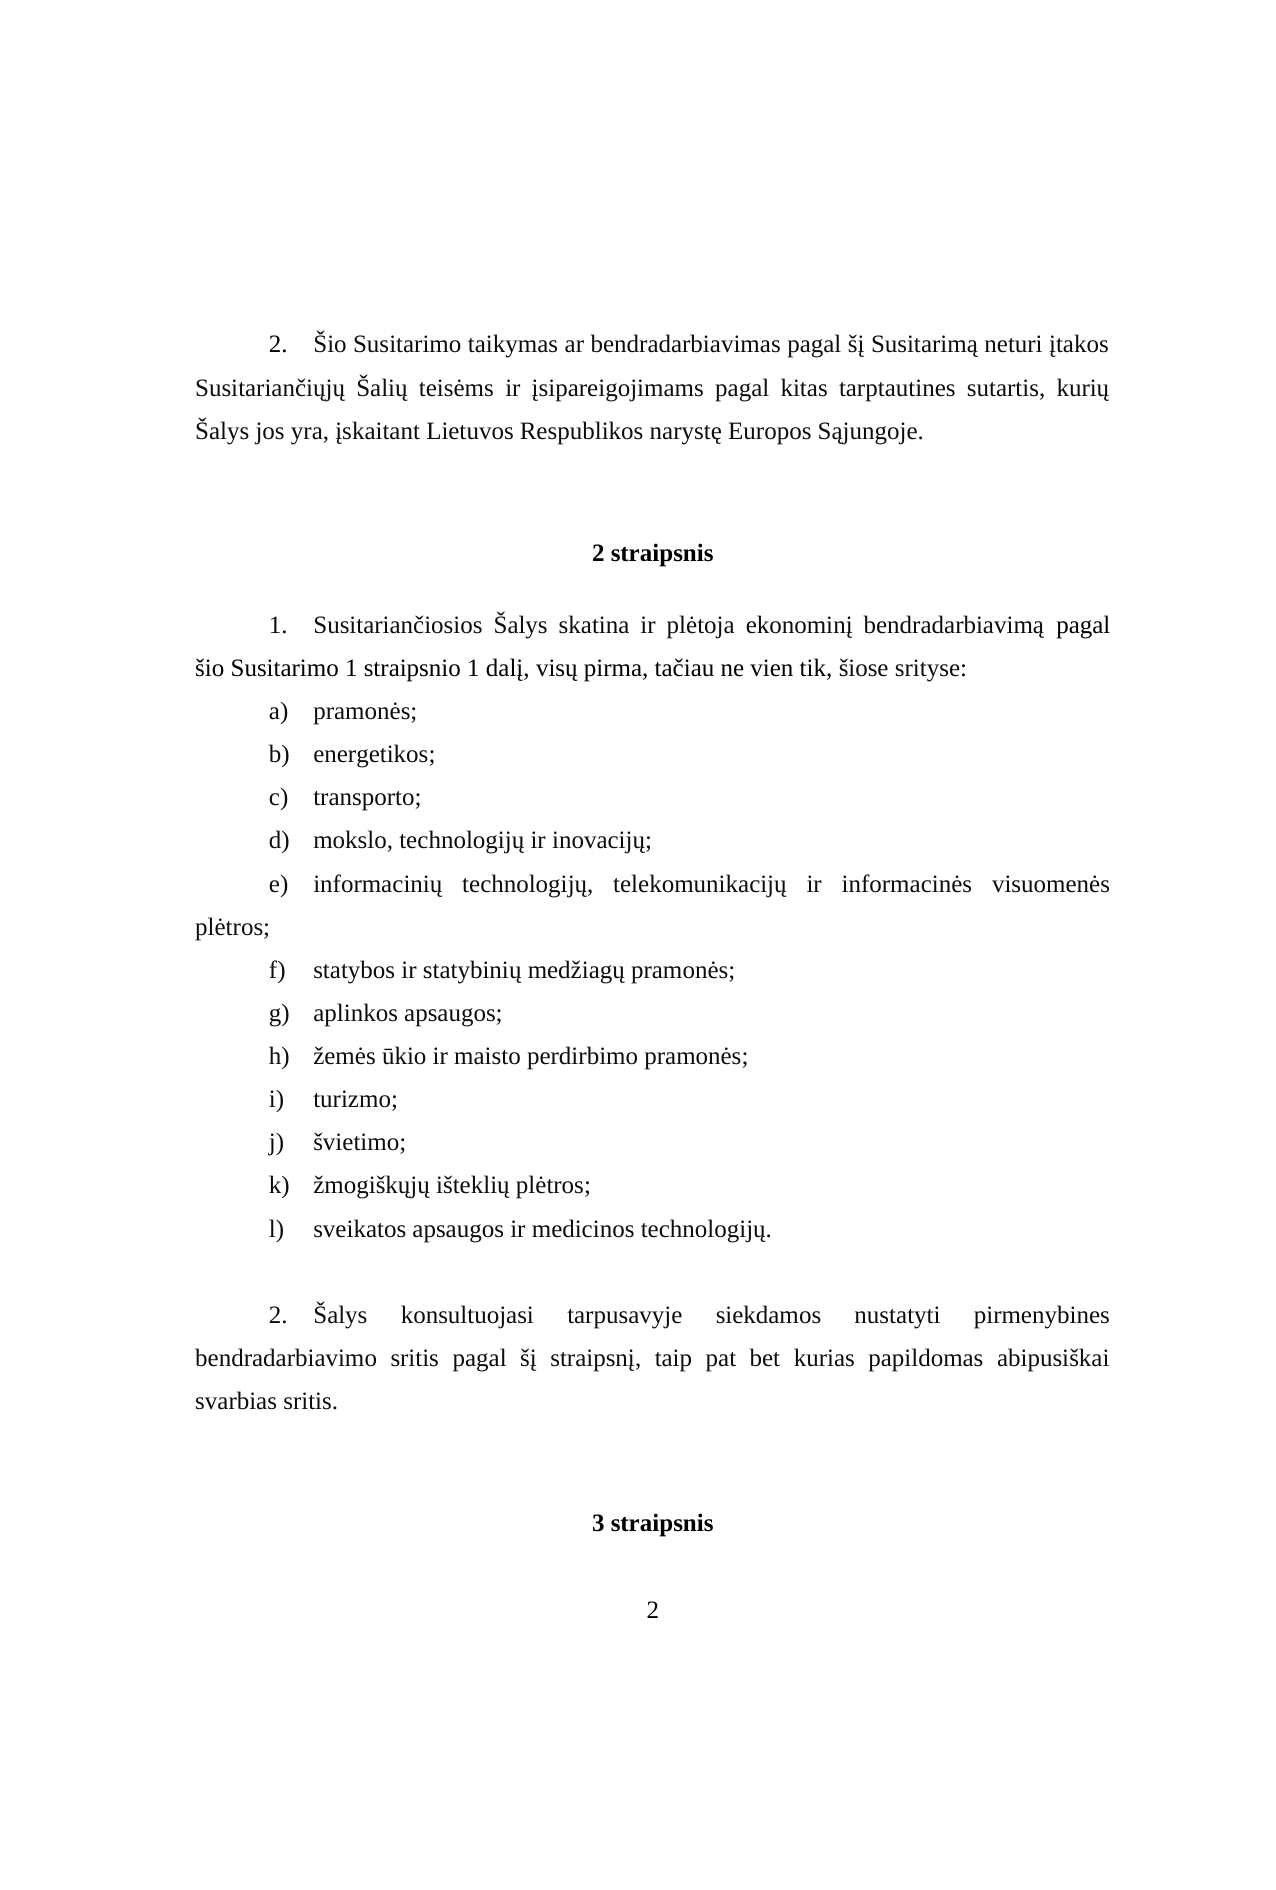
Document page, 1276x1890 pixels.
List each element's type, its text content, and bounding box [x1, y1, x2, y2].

text j) švietimo; [195, 1127, 1110, 1156]
text f) statybos ir statybinių medžiagų pramonės; [195, 955, 1110, 984]
text 2. Šalys konsultuojasi tarpusavyje siekdamos nustatyti pirmenybines bendradarbiavimo sritis pagal šį straipsnį, taip pat bet kurias papildomas abipusiškai svarbias sritis. [195, 1300, 1110, 1415]
text b) energetikos; [195, 739, 1110, 768]
text a) pramonės; [195, 696, 1110, 725]
text d) mokslo, technologijų ir inovacijų; [195, 826, 1110, 854]
text 3 straipsnis [195, 1508, 1110, 1537]
text 2 straipsnis [195, 538, 1110, 567]
text i) turizmo; [195, 1084, 1110, 1113]
text e) informacinių technologijų, telekomunikacijų ir informacinės visuomenės plėtros; [195, 869, 1110, 941]
text k) žmogiškųjų išteklių plėtros; [195, 1171, 1110, 1199]
text l) sveikatos apsaugos ir medicinos technologijų. [195, 1214, 1110, 1242]
text g) aplinkos apsaugos; [195, 998, 1110, 1027]
text c) transporto; [195, 782, 1110, 811]
text 2. Šio Susitarimo taikymas ar bendradarbiavimas pagal šį Susitarimą neturi įtakos Susitariančiųjų Šalių teisėms ir įsipareigojimams pagal kitas tarptautines sutartis, kurių Šalys jos yra, įskaitant Lietuvos Respublikos narystę Europos Sąjungoje. [195, 329, 1110, 444]
text 1. Susitariančiosios Šalys skatina ir plėtoja ekonominį bendradarbiavimą pagal šio Susitarimo 1 straipsnio 1 dalį, visų pirma, tačiau ne vien tik, šiose srityse: [195, 610, 1110, 682]
text h) žemės ūkio ir maisto perdirbimo pramonės; [195, 1041, 1110, 1070]
